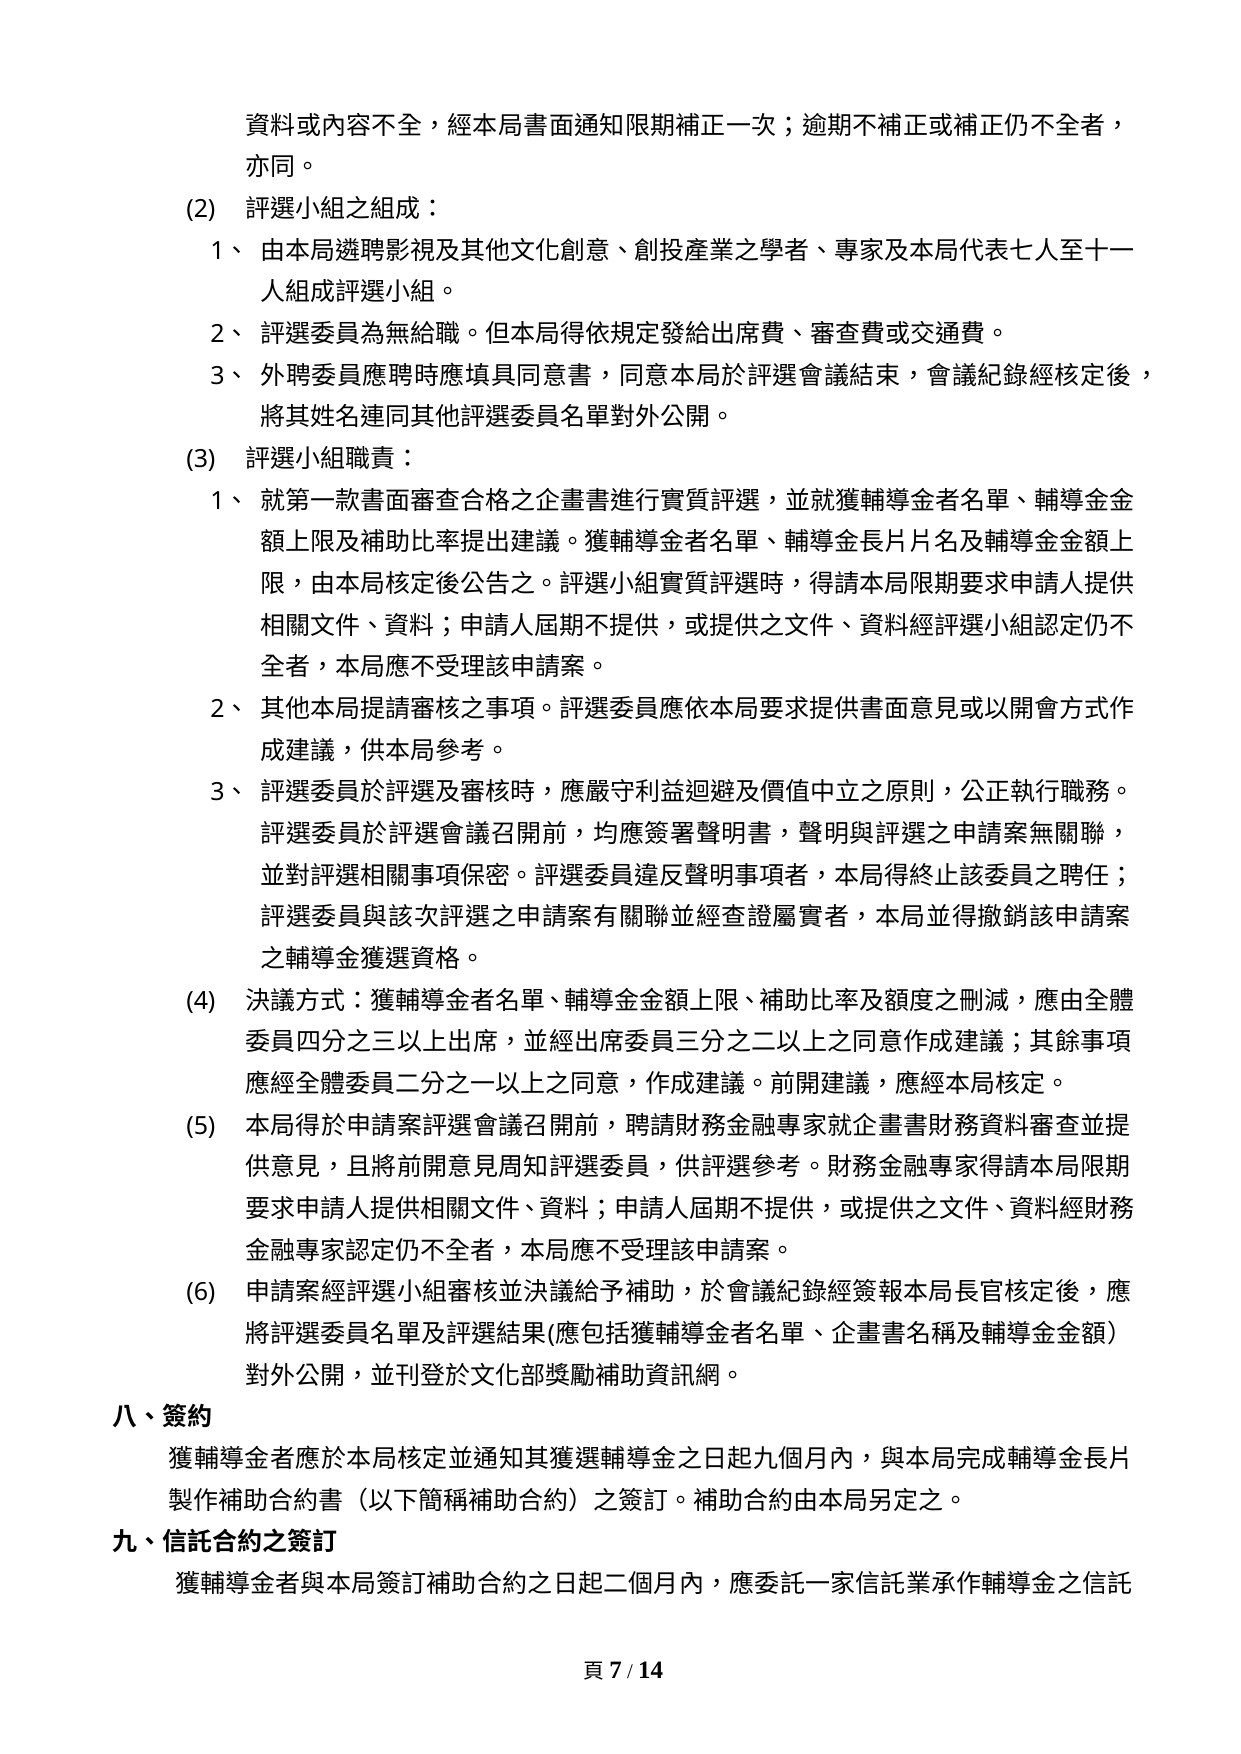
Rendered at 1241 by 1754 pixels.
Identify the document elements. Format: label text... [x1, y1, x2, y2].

list 評選委員於評選及審核時，應嚴守利益迴避及價值中立之原則，公正執行職務。評選委員於評選會議召開前，均應簽署聲明書，聲明與評選之申請案無關聯，並對評選相關事項保密。評選委員違反聲明事項者，本局得終止該委員之聘任；評選委員與該次評選之申請案有關聯並經查證屬實者，本局並得撤銷該申請案之輔導金獲選資格。 [210, 767, 1134, 976]
text 獲輔導金者應於本局核定並通知其獲選輔導金之日起九個月內，與本局完成輔導金長片製作補助合約書（以下簡稱補助合約）之簽訂。補助合約由本局另定之。 [168, 1434, 1134, 1517]
list 決議方式：獲輔導金者名單、輔導金金額上限、補助比率及額度之刪減，應由全體委員四分之三以上出席，並經出席委員三分之二以上之同意作成建議；其餘事項應經全體委員二分之一以上之同意，作成建議。前開建議，應經本局核定。 [186, 976, 1134, 1101]
list 評選委員為無給職。但本局得依規定發給出席費、審查費或交通費。 [210, 309, 1134, 351]
list 就第一款書面審查合格之企畫書進行實質評選，並就獲輔導金者名單、輔導金金額上限及補助比率提出建議。獲輔導金者名單、輔導金長片片名及輔導金金額上限，由本局核定後公告之。評選小組實質評選時，得請本局限期要求申請人提供相關文件、資料；申請人屆期不提供，或提供之文件、資料經評選小組認定仍不全者，本局應不受理該申請案。 [210, 476, 1134, 684]
list 本局應先就申請人資格、企畫書應備之文件、資料及申請案是否符合前點規定，進行書面審查。申請人資格不符第二點規定、申請補助之輔導金長片不符第三點規定或申請案不符前點第二款至第四款規定之一者，應不予受理。企畫書應備之文件、資料或內容不全，經本局書面通知限期補正一次；逾期不補正或補正仍不全者，亦同。 [186, 101, 1134, 184]
list 本局得於申請案評選會議召開前，聘請財務金融專家就企畫書財務資料審查並提供意見，且將前開意見周知評選委員，供評選參考。財務金融專家得請本局限期要求申請人提供相關文件、資料；申請人屆期不提供，或提供之文件、資料經財務金融專家認定仍不全者，本局應不受理該申請案。 [186, 1101, 1134, 1267]
text 九、信託合約之簽訂 [112, 1517, 1134, 1559]
list 評選小組之組成： [186, 184, 1134, 226]
list 申請案經評選小組審核並決議給予補助，於會議紀錄經簽報本局長官核定後，應將評選委員名單及評選結果(應包括獲輔導金者名單、企畫書名稱及輔導金金額）對外公開，並刊登於文化部獎勵補助資訊網。 [186, 1267, 1134, 1392]
list 由本局遴聘影視及其他文化創意、創投產業之學者、專家及本局代表七人至十一人組成評選小組。 [210, 226, 1134, 309]
text 獲輔導金者與本局簽訂補助合約之日起二個月內，應委託一家信託業承作輔導金之信託 [175, 1559, 1134, 1601]
text 八、簽約 [112, 1392, 1134, 1434]
list 其他本局提請審核之事項。評選委員應依本局要求提供書面意見或以開會方式作成建議，供本局參考。 [210, 684, 1134, 767]
list 外聘委員應聘時應填具同意書，同意本局於評選會議結束，會議紀錄經核定後，將其姓名連同其他評選委員名單對外公開。 [210, 351, 1134, 434]
list 評選小組職責： [186, 434, 1134, 476]
